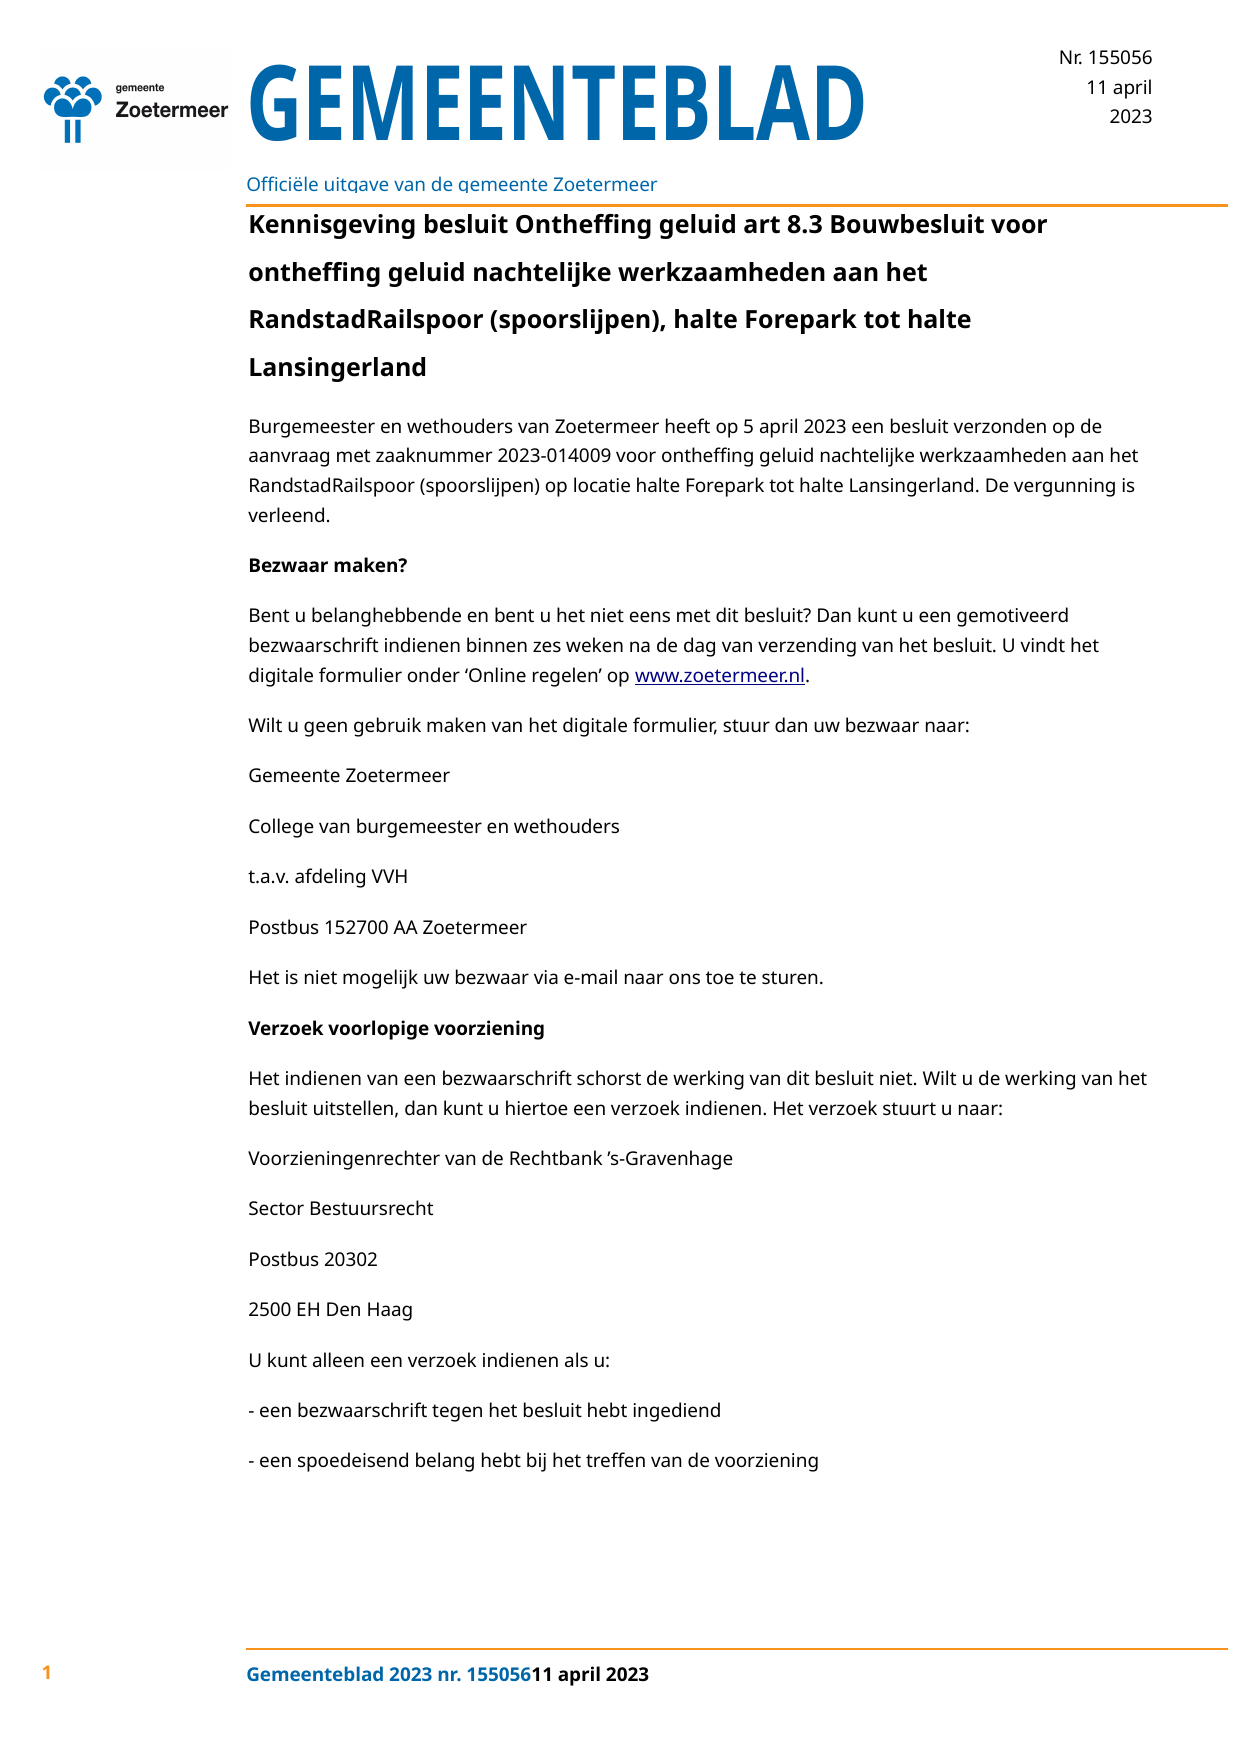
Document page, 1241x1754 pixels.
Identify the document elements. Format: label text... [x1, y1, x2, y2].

text Voorzieningenrechter van de Rechtbank ’s-Gravenhage [248, 1145, 1152, 1171]
text Kennisgeving besluit Ontheffing geluid art 8.3 Bouwbesluit voor ontheffing geluid nachtelijke werkzaamheden aan het RandstadRailspoor (spoorslijpen), halte Forepark tot halte Lansingerland [248, 207, 1152, 384]
text Burgemeester en wethouders van Zoetermeer heeft op 5 april 2023 een besluit verzonden op de aanvraag met zaaknummer 2023-014009 voor ontheffing geluid nachtelijke werkzaamheden aan het RandstadRailspoor (spoorslijpen) op locatie halte Forepark tot halte Lansingerland. De vergunning is verleend. [248, 413, 1152, 528]
text Wilt u geen gebruik maken van het digitale formulier, stuur dan uw bezwaar naar: [248, 712, 1152, 738]
text Verzoek voorlopige voorziening [248, 1015, 1152, 1041]
text U kunt alleen een verzoek indienen als u: [248, 1347, 1152, 1373]
text Sector Bestuursrecht [248, 1196, 1152, 1221]
picture [41, 47, 231, 172]
text Het is niet mogelijk uw bezwaar via e-mail naar ons toe te sturen. [248, 964, 1152, 990]
text College van burgemeester en wethouders [248, 813, 1152, 839]
text Bezwaar maken? [248, 552, 1152, 578]
text Postbus 152700 AA Zoetermeer [248, 914, 1152, 940]
text Het indienen van een bezwaarschrift schorst de werking van dit besluit niet. Wilt u de werking van het besluit uitstellen, dan kunt u hiertoe een verzoek indienen. Het verzoek stuurt u naar: [248, 1065, 1152, 1121]
text t.a.v. afdeling VVH [248, 863, 1152, 889]
text Postbus 20302 [248, 1246, 1152, 1272]
text 2500 EH Den Haag [248, 1296, 1152, 1322]
text Gemeente Zoetermeer [248, 763, 1152, 788]
text - een bezwaarschrift tegen het besluit hebt ingediend [248, 1397, 1152, 1423]
text Bent u belanghebbende en bent u het niet eens met dit besluit? Dan kunt u een gemotiveerd bezwaarschrift indienen binnen zes weken na de dag van verzending van het besluit. U vindt het digitale formulier onder ‘Online regelen’ op www.zoetermeer.nl. [248, 603, 1152, 688]
text - een spoedeisend belang hebt bij het treffen van de voorziening [248, 1448, 1152, 1473]
